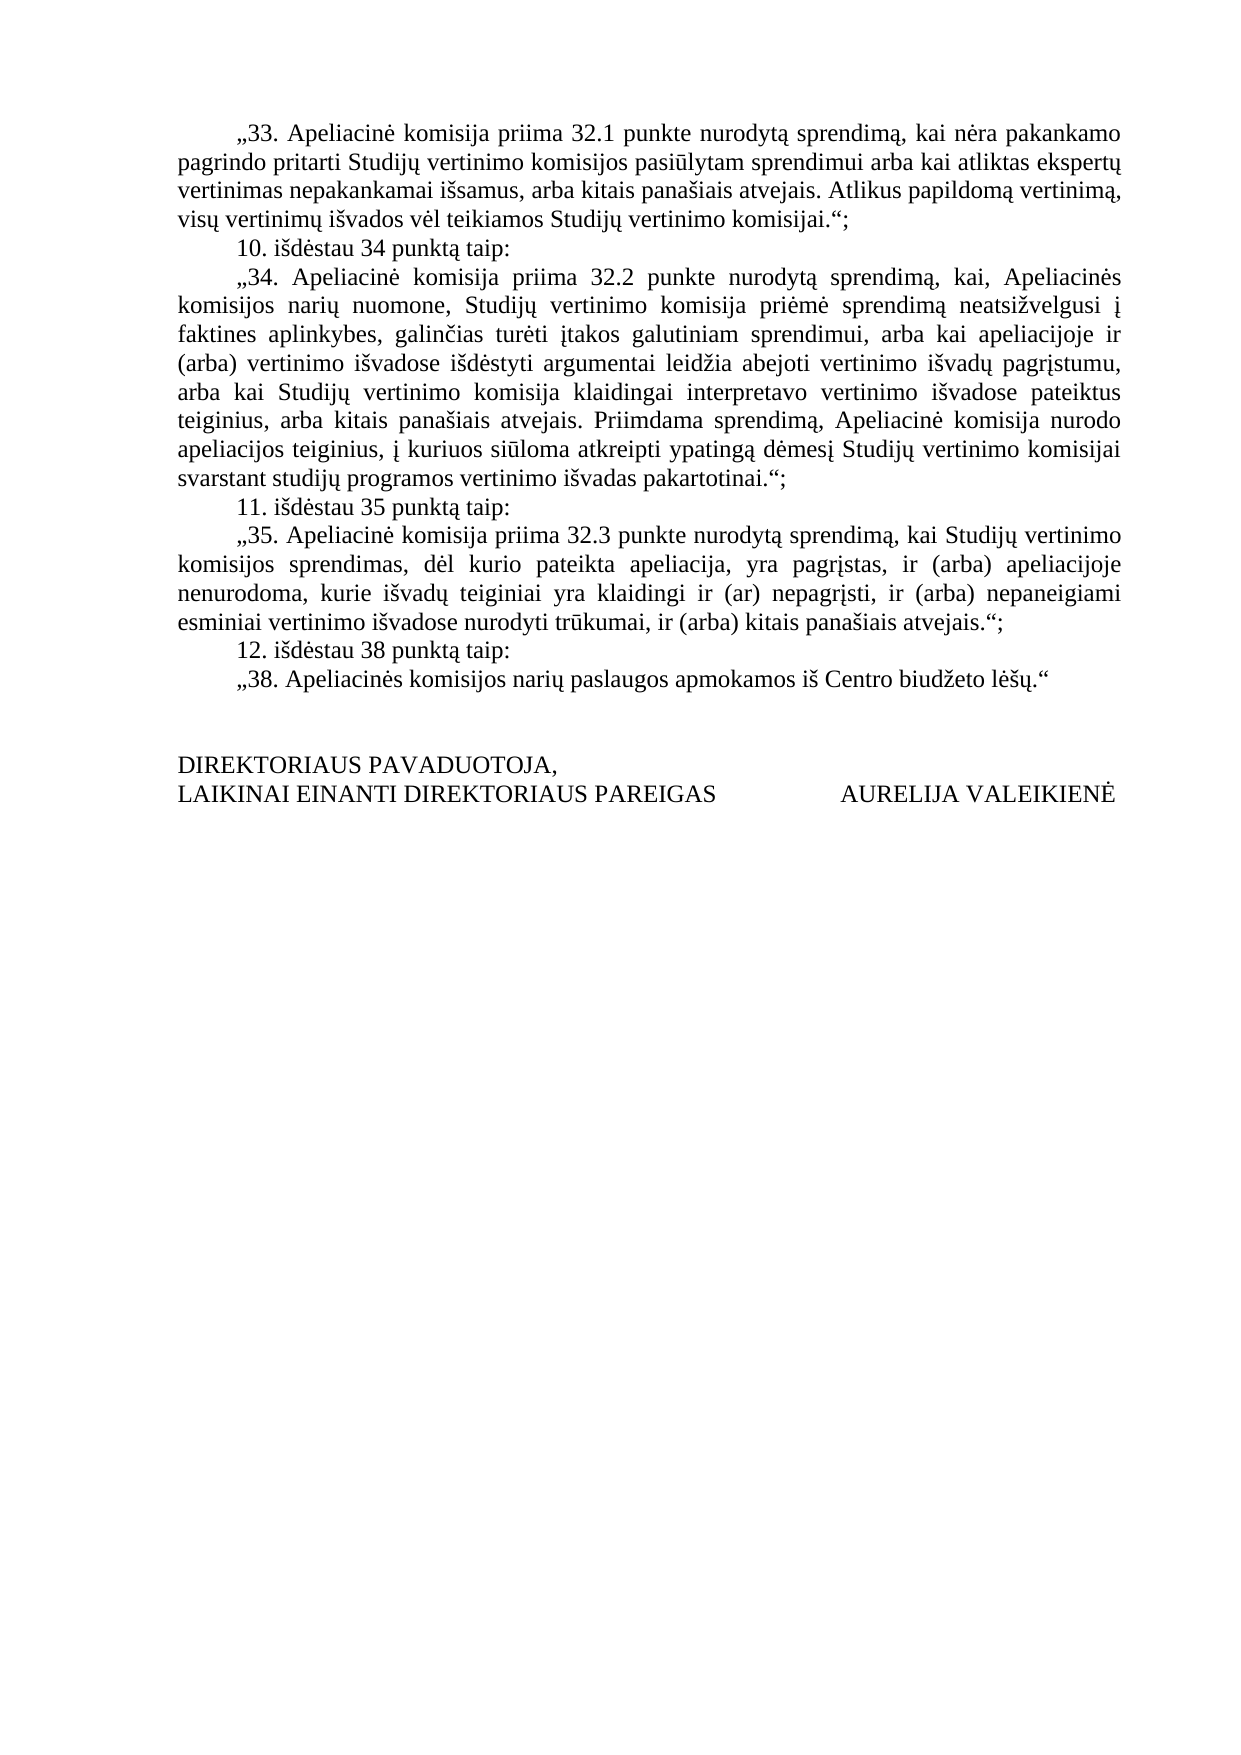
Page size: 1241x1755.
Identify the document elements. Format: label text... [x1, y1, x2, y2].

text 11. išdėstau 35 punktą taip: [177, 492, 1122, 521]
text 10. išdėstau 34 punktą taip: [177, 233, 1122, 262]
text Direktoriaus pavaduotoja, [177, 751, 1122, 779]
text „35. Apeliacinė komisija priima 32.3 punkte nurodytą sprendimą, kai Studijų vertinimo komisijos sprendimas, dėl kurio pateikta apeliacija, yra pagrįstas, ir (arba) apeliacijoje nenurodoma, kurie išvadų teiginiai yra klaidingi ir (ar) nepagrįsti, ir (arba) nepaneigiami esminiai vertinimo išvadose nurodyti trūkumai, ir (arba) kitais panašiais atvejais.“; [177, 521, 1122, 636]
text „38. Apeliacinės komisijos narių paslaugos apmokamos iš Centro biudžeto lėšų.“ [177, 664, 1122, 693]
text 12. išdėstau 38 punktą taip: [177, 636, 1122, 664]
text laikinai einanti direktoriaus pareigas Aurelija Valeikienė [177, 779, 1122, 808]
text „34. Apeliacinė komisija priima 32.2 punkte nurodytą sprendimą, kai, Apeliacinės komisijos narių nuomone, Studijų vertinimo komisija priėmė sprendimą neatsižvelgusi į faktines aplinkybes, galinčias turėti įtakos galutiniam sprendimui, arba kai apeliacijoje ir (arba) vertinimo išvadose išdėstyti argumentai leidžia abejoti vertinimo išvadų pagrįstumu, arba kai Studijų vertinimo komisija klaidingai interpretavo vertinimo išvadose pateiktus teiginius, arba kitais panašiais atvejais. Priimdama sprendimą, Apeliacinė komisija nurodo apeliacijos teiginius, į kuriuos siūloma atkreipti ypatingą dėmesį Studijų vertinimo komisijai svarstant studijų programos vertinimo išvadas pakartotinai.“; [177, 262, 1122, 492]
text „33. Apeliacinė komisija priima 32.1 punkte nurodytą sprendimą, kai nėra pakankamo pagrindo pritarti Studijų vertinimo komisijos pasiūlytam sprendimui arba kai atliktas ekspertų vertinimas nepakankamai išsamus, arba kitais panašiais atvejais. Atlikus papildomą vertinimą, visų vertinimų išvados vėl teikiamos Studijų vertinimo komisijai.“; [177, 118, 1122, 233]
